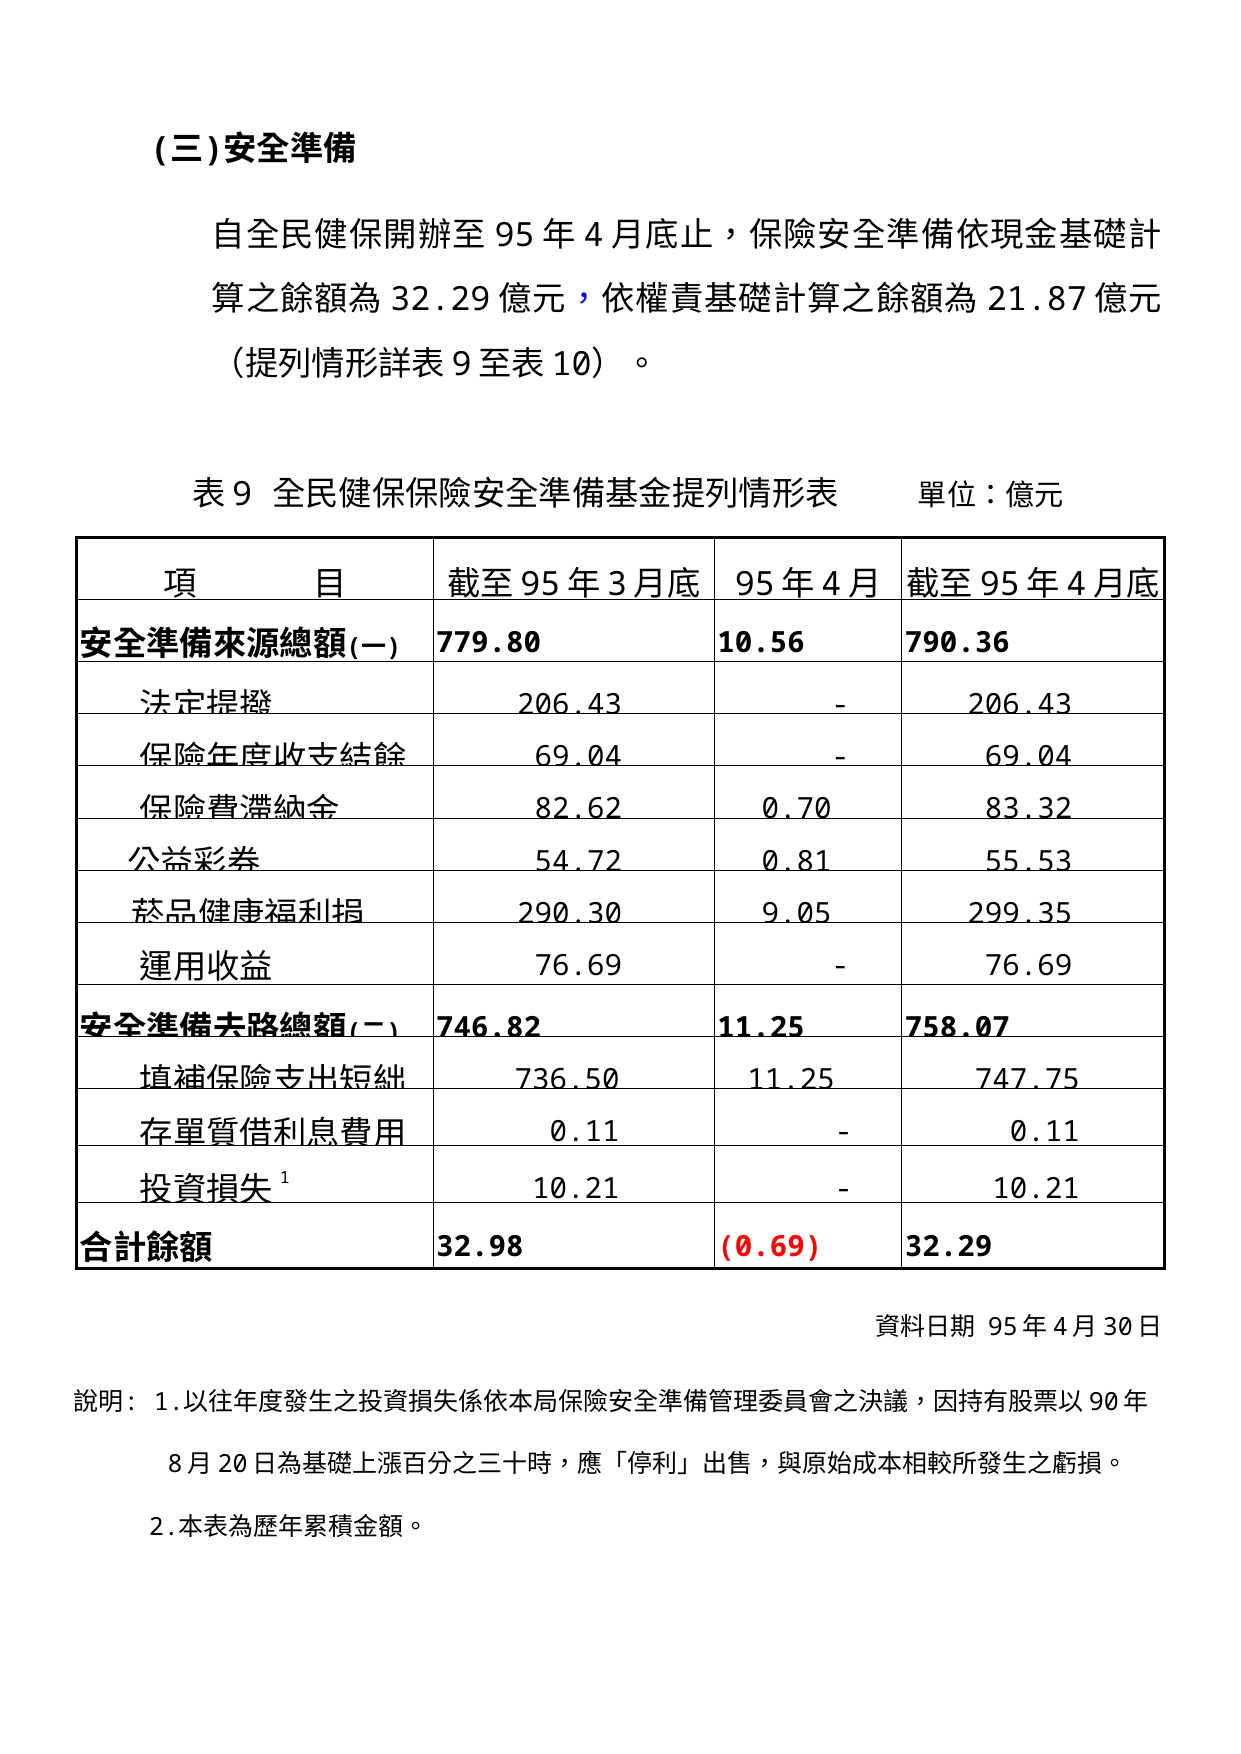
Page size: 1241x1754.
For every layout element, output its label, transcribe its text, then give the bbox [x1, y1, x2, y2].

table_cell 82.62 [434, 766, 714, 817]
text 資料日期 95年4月30日 [167, 1283, 1162, 1345]
table_cell 0.81 [715, 819, 901, 869]
table_header 95年4月 [715, 539, 901, 599]
table_cell 83.32 [902, 766, 1163, 817]
table_cell 779.80 [434, 600, 714, 661]
table_cell 9.05 [715, 871, 901, 922]
table_header 截至95年3月底 [434, 539, 714, 599]
table_cell 公益彩券 [78, 819, 433, 869]
table_cell 76.69 [902, 923, 1163, 984]
table_header 截至95年4月底 [902, 539, 1163, 599]
table_cell 保險費滯納金 [78, 766, 433, 817]
table_cell 運用收益 [78, 923, 433, 984]
table_cell - [715, 714, 901, 765]
table_cell - [715, 1146, 901, 1202]
table_cell (0.69) [715, 1203, 901, 1267]
table_cell 保險年度收支結餘 [78, 714, 433, 765]
table_cell 安全準備來源總額(一) [78, 600, 433, 661]
table_cell 746.82 [434, 985, 714, 1036]
table_cell 206.43 [902, 662, 1163, 713]
table_cell 69.04 [434, 714, 714, 765]
table_header 項 目 [78, 539, 433, 599]
text 表9 全民健保保險安全準備基金提列情形表 單位：億元 [93, 449, 1162, 512]
table_cell 290.30 [434, 871, 714, 922]
table_cell 11.25 [715, 985, 901, 1036]
table_cell 32.98 [434, 1203, 714, 1267]
table_cell 安全準備去路總額(二) [78, 985, 433, 1036]
text 自全民健保開辦至95年4月底止，保險安全準備依現金基礎計算之餘額為32.29億元，依權責基礎計算之餘額為21.87億元（提列情形詳表9至表10）。 [211, 191, 1162, 385]
table_cell - [715, 1089, 901, 1145]
table_cell 法定提撥 [78, 662, 433, 713]
table_cell - [715, 923, 901, 984]
table_cell 0.11 [902, 1089, 1163, 1145]
text 2.本表為歷年累積金額。 [149, 1483, 1162, 1545]
table_cell 0.11 [434, 1089, 714, 1145]
table_cell 10.56 [715, 600, 901, 661]
table_cell 10.21 [902, 1146, 1163, 1202]
table_cell 0.70 [715, 766, 901, 817]
table_cell 299.35 [902, 871, 1163, 922]
table_cell 55.53 [902, 819, 1163, 869]
table_cell 76.69 [434, 923, 714, 984]
text 說明: 1.以往年度發生之投資損失係依本局保險安全準備管理委員會之決議，因持有股票以90年8月20日為基礎上漲百分之三十時，應「停利」出售，與原始成本相較所發生之虧損。 [74, 1358, 1162, 1483]
table_cell 投資損失1 [78, 1146, 433, 1202]
table_cell 合計餘額 [78, 1203, 433, 1267]
table_cell - [715, 662, 901, 713]
table_cell 32.29 [902, 1203, 1163, 1267]
table_cell 69.04 [902, 714, 1163, 765]
table_cell 10.21 [434, 1146, 714, 1202]
table_cell 758.07 [902, 985, 1163, 1036]
table_cell 填補保險支出短絀 [78, 1037, 433, 1088]
table_cell 11.25 [715, 1037, 901, 1088]
table_cell 菸品健康福利捐 [78, 871, 433, 922]
table_cell 存單質借利息費用 [78, 1089, 433, 1145]
text (三)安全準備 [130, 104, 1162, 167]
table_cell 747.75 [902, 1037, 1163, 1088]
table_cell 790.36 [902, 600, 1163, 661]
table_cell 736.50 [434, 1037, 714, 1088]
table_cell 206.43 [434, 662, 714, 713]
table_cell 54.72 [434, 819, 714, 869]
